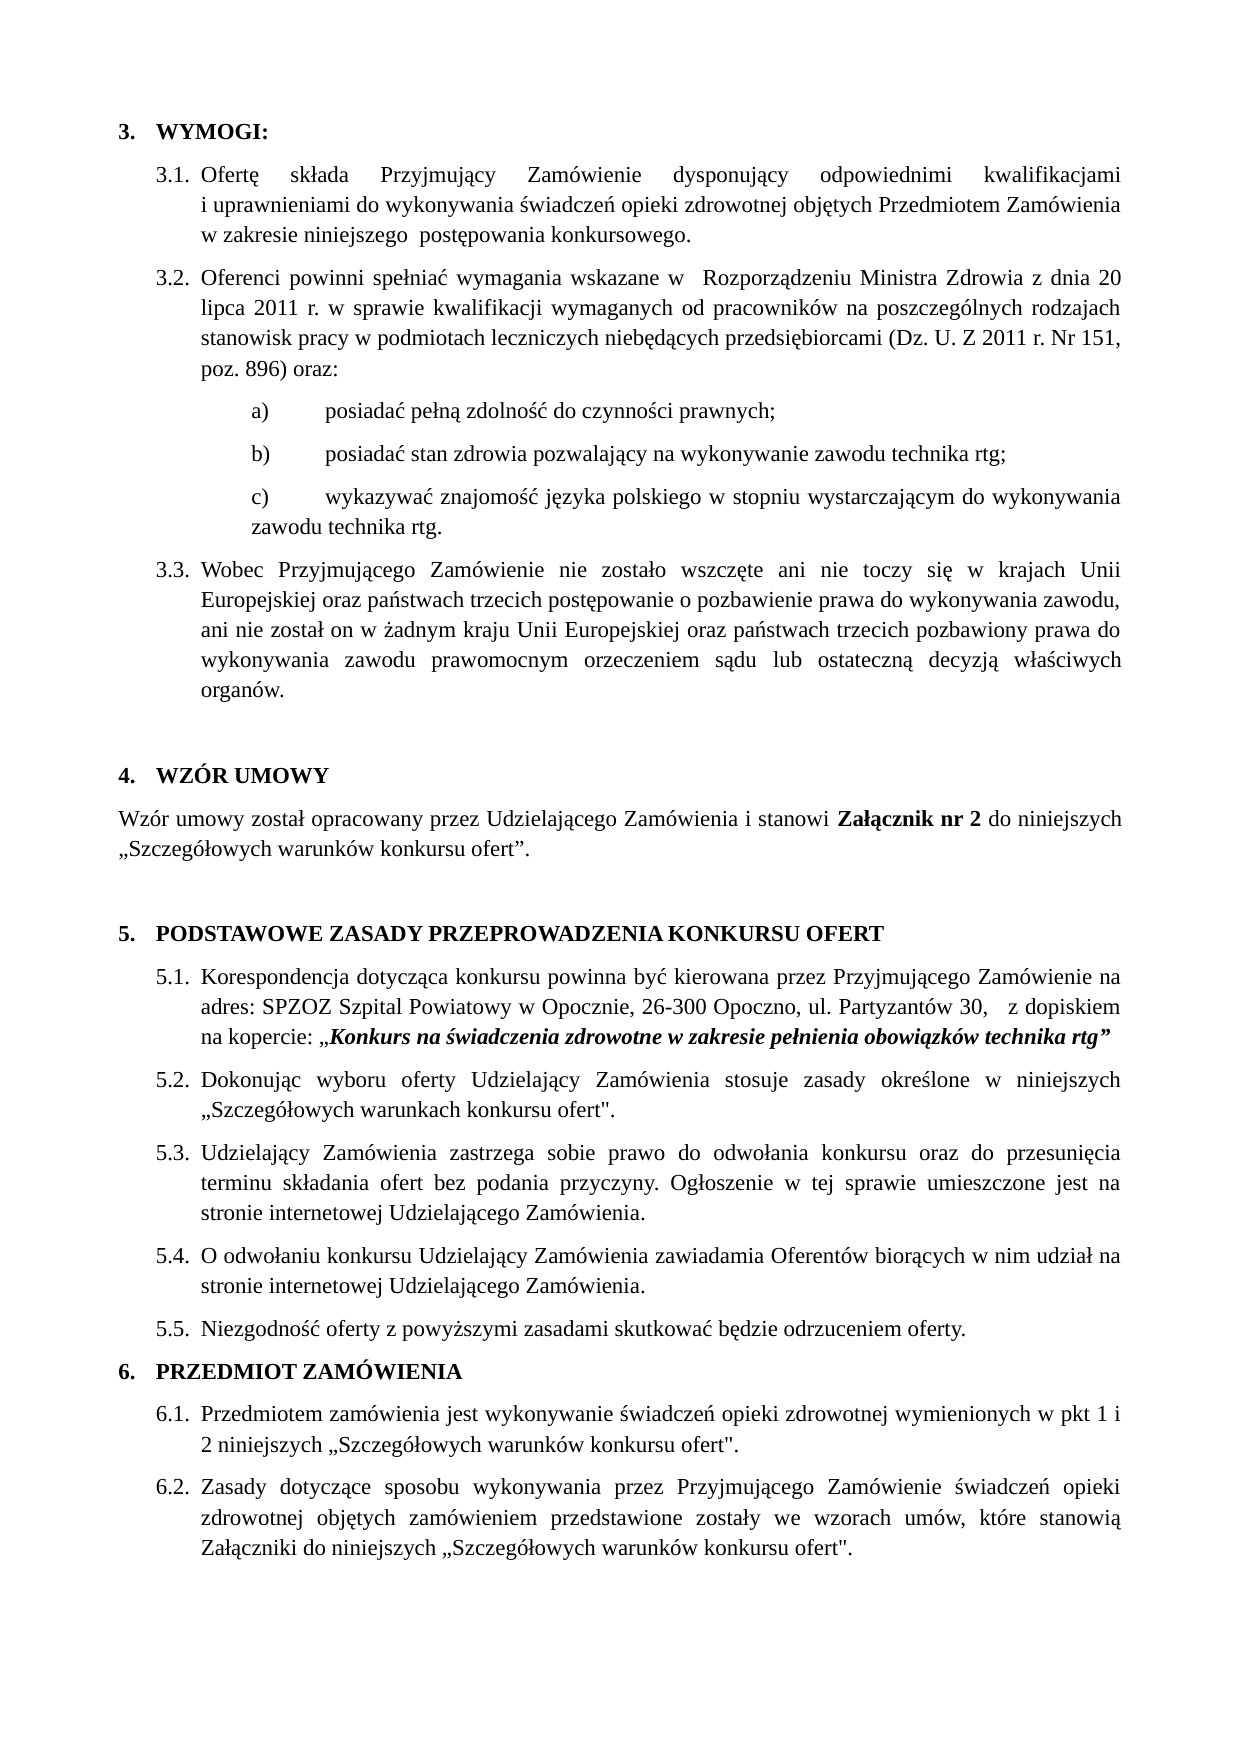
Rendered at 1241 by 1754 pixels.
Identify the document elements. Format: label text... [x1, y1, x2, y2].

list posiadać stan zdrowia pozwalający na wykonywanie zawodu technika rtg; [251, 440, 1122, 466]
list PODSTAWOWE ZASADY PRZEPROWADZENIA KONKURSU OFERT [118, 920, 1122, 947]
list wykazywać znajomość języka polskiego w stopniu wystarczającym do wykonywania zawodu technika rtg. [251, 483, 1122, 539]
list Oferenci powinni spełniać wymagania wskazane w Rozporządzeniu Ministra Zdrowia z dnia 20 lipca 2011 r. w sprawie kwalifikacji wymaganych od pracowników na poszczególnych rodzajach stanowisk pracy w podmiotach leczniczych niebędących przedsiębiorcami (Dz. U. Z 2011 r. Nr 151, poz. 896) oraz: [156, 264, 1122, 381]
list Zasady dotyczące sposobu wykonywania przez Przyjmującego Zamówienie świadczeń opieki zdrowotnej objętych zamówieniem przedstawione zostały we wzorach umów, które stanowią Załączniki do niniejszych „Szczegółowych warunków konkursu ofert". [156, 1473, 1122, 1560]
text Wzór umowy został opracowany przez Udzielającego Zamówienia i stanowi Załącznik nr 2 do niniejszych „Szczegółowych warunków konkursu ofert”. [118, 804, 1122, 861]
list posiadać pełną zdolność do czynności prawnych; [251, 397, 1122, 424]
list Ofertę składa Przyjmujący Zamówienie dysponujący odpowiednimi kwalifikacjami i uprawnieniami do wykonywania świadczeń opieki zdrowotnej objętych Przedmiotem Zamówienia w zakresie niniejszego postępowania konkursowego. [156, 161, 1122, 248]
list WYMOGI: [118, 118, 1122, 144]
list Korespondencja dotycząca konkursu powinna być kierowana przez Przyjmującego Zamówienie na adres: SPZOZ Szpital Powiatowy w Opocznie, 26-300 Opoczno, ul. Partyzantów 30, z dopiskiem na kopercie: „Konkurs na świadczenia zdrowotne w zakresie pełnienia obowiązków technika rtg” [156, 963, 1122, 1050]
list WZÓR UMOWY [118, 762, 1122, 788]
list Dokonując wyboru oferty Udzielający Zamówienia stosuje zasady określone w niniejszych „Szczegółowych warunkach konkursu ofert". [156, 1066, 1122, 1123]
list Wobec Przyjmującego Zamówienie nie zostało wszczęte ani nie toczy się w krajach Unii Europejskiej oraz państwach trzecich postępowanie o pozbawienie prawa do wykonywania zawodu, ani nie został on w żadnym kraju Unii Europejskiej oraz państwach trzecich pozbawiony prawa do wykonywania zawodu prawomocnym orzeczeniem sądu lub ostateczną decyzją właściwych organów. [156, 556, 1122, 703]
list Niezgodność oferty z powyższymi zasadami skutkować będzie odrzuceniem oferty. [156, 1315, 1122, 1341]
list Przedmiotem zamówienia jest wykonywanie świadczeń opieki zdrowotnej wymienionych w pkt 1 i 2 niniejszych „Szczegółowych warunków konkursu ofert". [156, 1400, 1122, 1457]
list O odwołaniu konkursu Udzielający Zamówienia zawiadamia Oferentów biorących w nim udział na stronie internetowej Udzielającego Zamówienia. [156, 1242, 1122, 1299]
list Udzielający Zamówienia zastrzega sobie prawo do odwołania konkursu oraz do przesunięcia terminu składania ofert bez podania przyczyny. Ogłoszenie w tej sprawie umieszczone jest na stronie internetowej Udzielającego Zamówienia. [156, 1139, 1122, 1226]
list PRZEDMIOT ZAMÓWIENIA [118, 1358, 1122, 1384]
